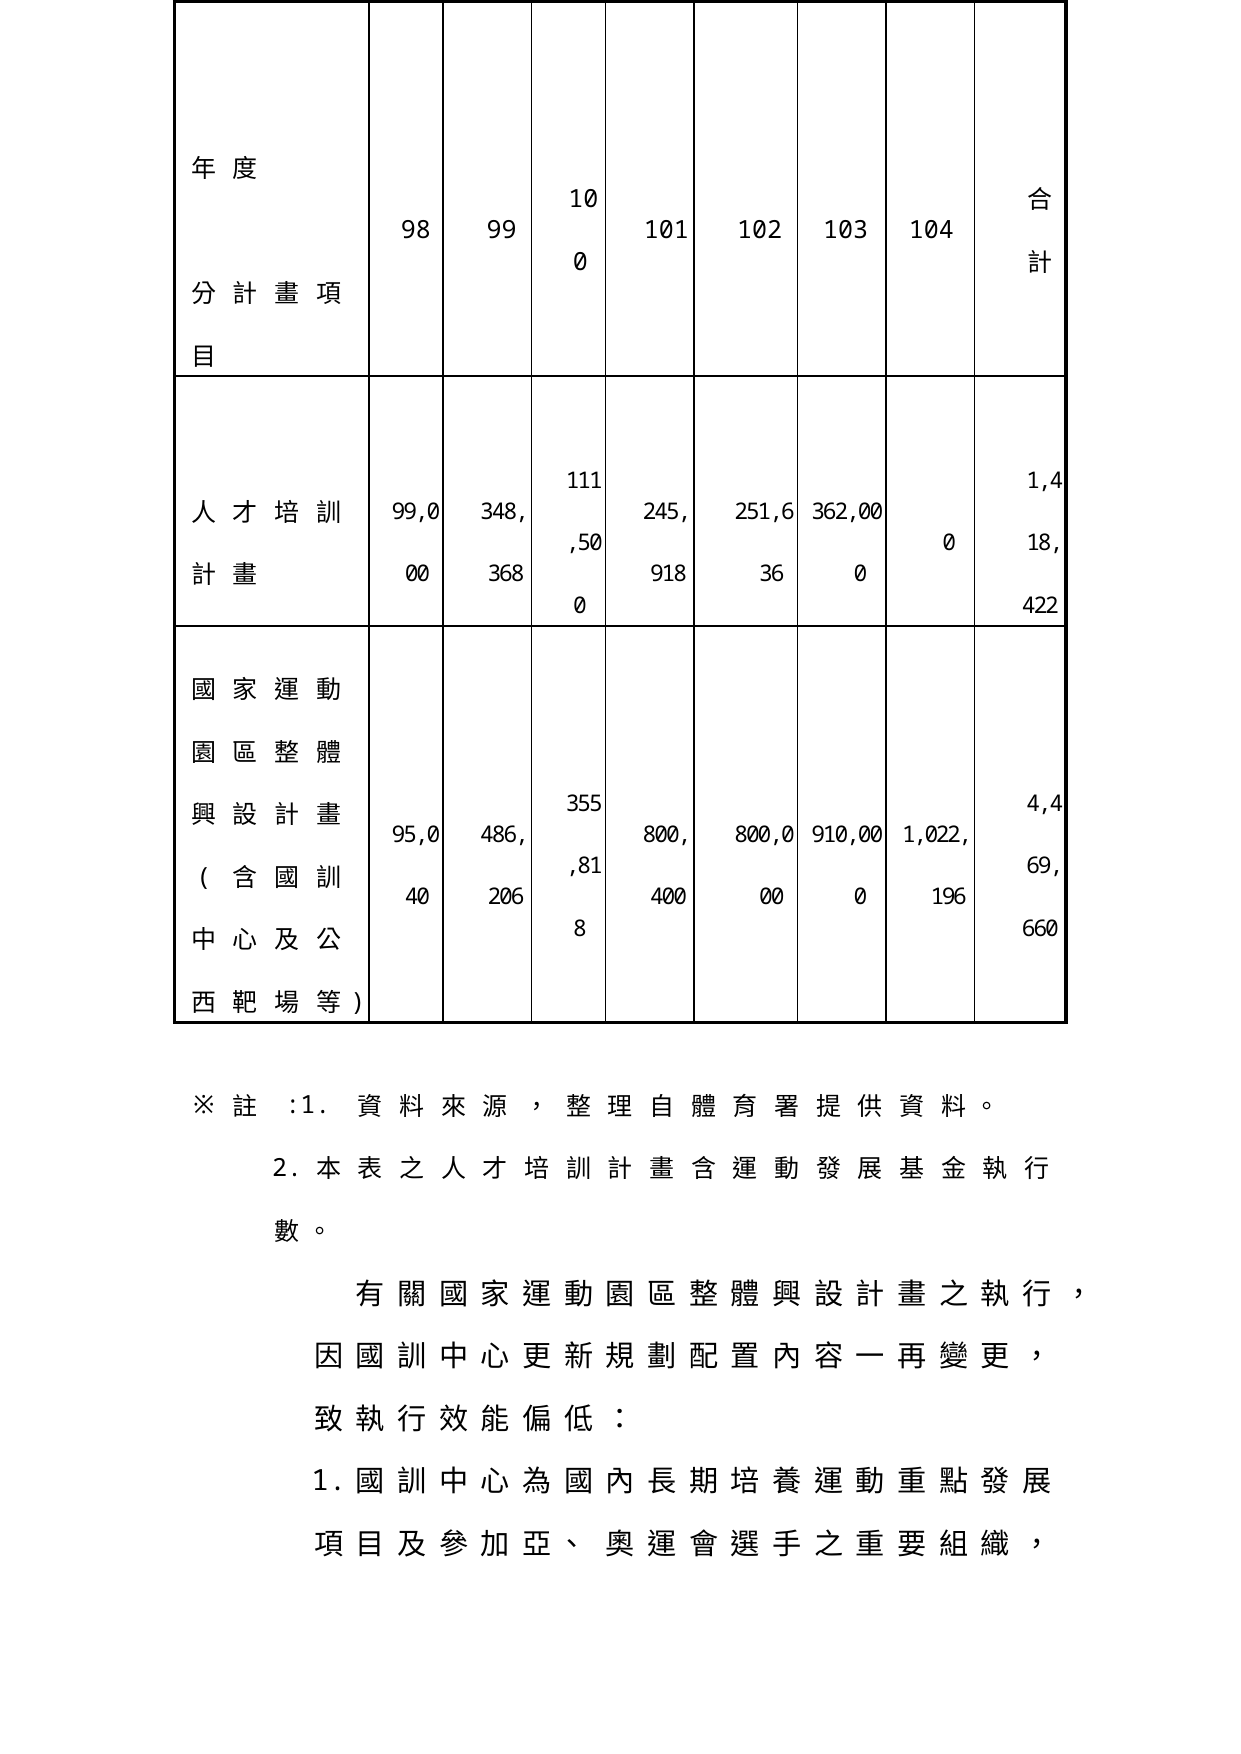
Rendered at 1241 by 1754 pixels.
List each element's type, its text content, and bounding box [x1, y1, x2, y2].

table_cell 人才培訓計畫 [176, 377, 368, 625]
table_cell 355,818 [532, 627, 605, 1021]
table_header 98 [370, 3, 442, 375]
table_cell 251,636 [695, 377, 797, 625]
text ※註:1.資料來源，整理自體育署提供資料。 [168, 1062, 1058, 1125]
table_cell 0 [887, 377, 974, 625]
table_cell 4,469,660 [975, 627, 1064, 1021]
table_header 100 [532, 3, 605, 375]
table_cell 800,000 [695, 627, 797, 1021]
table_header 合計 [975, 3, 1064, 375]
text 1.國訓中心為國內長期培養運動重點發展項目及參加亞、奧運會選手之重要組織，鑒於場館設施已達使用年限，亟待整體規劃更新，原體委會於94年3月14日委外辦理「國家運動選手訓練中心委託整體規劃設計技術服務案」，惟整體規劃配置內容，一再改變，又未考量計畫實際執行情形覈實編列預算，導致94年度至97年度預算執行率偏低，業經監察院於98年4月16日提出糾正；後續執行國家運動園區整體興設與人才培育計畫，仍未妥適擬訂整建計畫，再次發生先期規劃欠周、執行策略猶疑不定等違失，延誤重大計畫推動，並造成巨額服務費用（合計4,873萬8千元）之規劃設計成果，遭廢棄不用或未能完全發揮應有效益，於104年6月30日再次遭監察院糾正。 [271, 1437, 1058, 1562]
text 有關國家運動園區整體興設計畫之執行，因國訓中心更新規劃配置內容一再變更，致執行效能偏低： [271, 1250, 1058, 1437]
table_cell 1,022,196 [887, 627, 974, 1021]
table_cell 486,206 [444, 627, 531, 1021]
table_cell 245,918 [606, 377, 693, 625]
table_cell 348,368 [444, 377, 531, 625]
table_header 104 [887, 3, 974, 375]
table_cell 1,418,422 [975, 377, 1064, 625]
table_header 103 [798, 3, 885, 375]
table_cell 362,000 [798, 377, 885, 625]
table_cell 910,000 [798, 627, 885, 1021]
table_cell 99,000 [370, 377, 442, 625]
table_header 102 [695, 3, 797, 375]
table_cell 800,400 [606, 627, 693, 1021]
table_header 年度 分計畫項目 [176, 3, 368, 375]
table_cell 95,040 [370, 627, 442, 1021]
table_cell 111,500 [532, 377, 605, 625]
table_header 99 [444, 3, 531, 375]
table_cell 國家運動園區整體興設計畫(含國訓中心及公西靶場等) [176, 627, 368, 1021]
table_header 101 [606, 3, 693, 375]
text 2.本表之人才培訓計畫含運動發展基金執行數。 [233, 1125, 1058, 1250]
